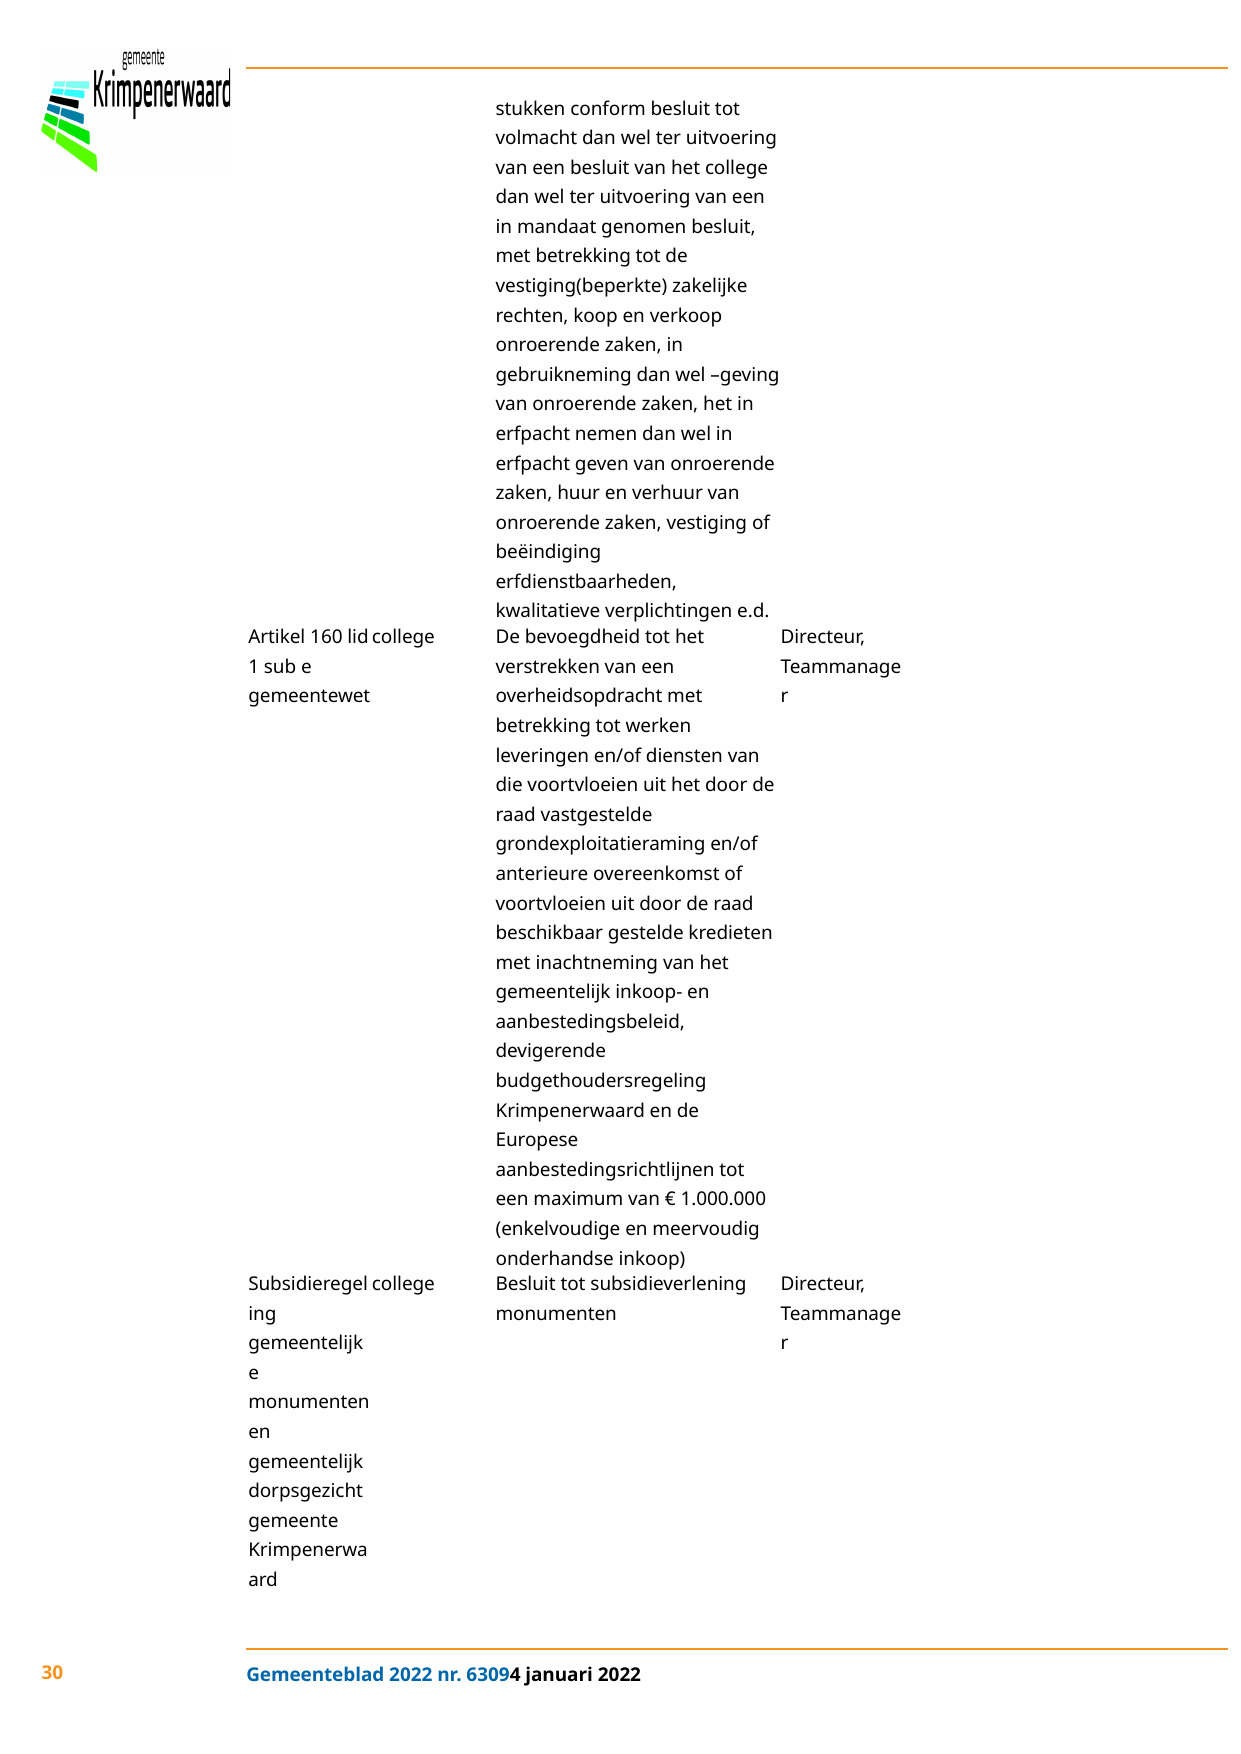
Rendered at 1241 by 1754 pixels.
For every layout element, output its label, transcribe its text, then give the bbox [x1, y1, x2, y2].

picture [41, 47, 231, 172]
table_cell college [372, 1270, 495, 1592]
table_cell De bevoegdheid tot het verstrekken van een overheidsopdracht met betrekking tot werken leveringen en/of diensten van die voortvloeien uit het door de raad vastgestelde grondexploitatieraming en/of anterieure overeenkomst of voortvloeien uit door de raad beschikbaar gestelde kredieten met inachtneming van het gemeentelijk inkoop- en aanbestedingsbeleid, devigerende budgethoudersregeling Krimpenerwaard en de Europese aanbestedingsrichtlijnen tot een maximum van € 1.000.000 (enkelvoudige en meervoudig onderhandse inkoop) [495, 624, 780, 1270]
table_cell Directeur, Teammanager [780, 1270, 904, 1592]
table_cell stukken conform besluit tot volmacht dan wel ter uitvoering van een besluit van het college dan wel ter uitvoering van een in mandaat genomen besluit, met betrekking tot de vestiging(beperkte) zakelijke rechten, koop en verkoop onroerende zaken, in gebruikneming dan wel –geving van onroerende zaken, het in erfpacht nemen dan wel in erfpacht geven van onroerende zaken, huur en verhuur van onroerende zaken, vestiging of beëindiging erfdienstbaarheden, kwalitatieve verplichtingen e.d. [495, 95, 780, 623]
table_cell Besluit tot subsidieverlening monumenten [495, 1270, 780, 1592]
table_cell [904, 95, 1152, 623]
table_cell [248, 95, 372, 623]
table_cell [780, 95, 904, 623]
table_cell [904, 624, 1152, 1270]
table_cell [904, 1270, 1152, 1592]
table_cell Artikel 160 lid 1 sub e gemeentewet [248, 624, 372, 1270]
table_cell Directeur, Teammanager [780, 624, 904, 1270]
table_cell Subsidieregeling gemeentelijke monumenten en gemeentelijk dorpsgezicht gemeente Krimpenerwaard [248, 1270, 372, 1592]
table_cell [372, 95, 495, 623]
table_cell college [372, 624, 495, 1270]
